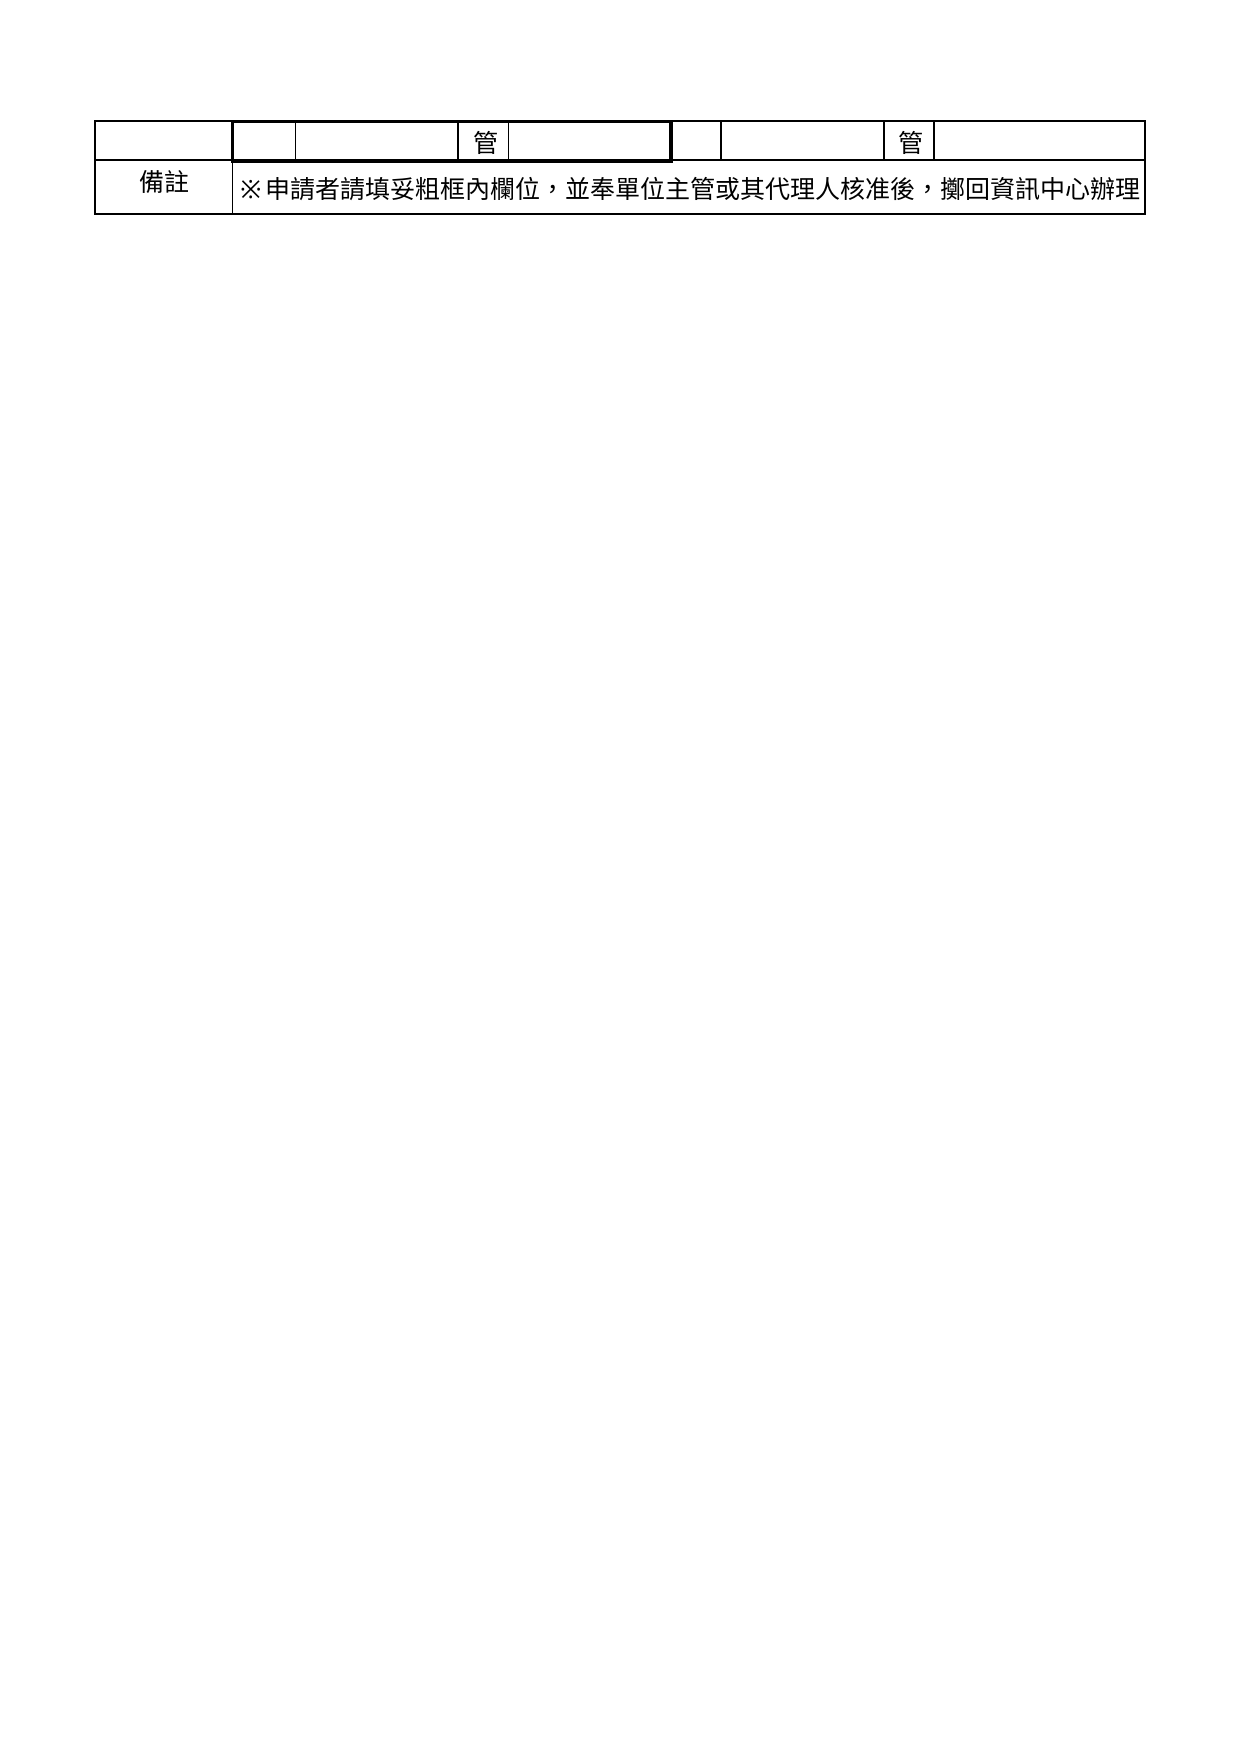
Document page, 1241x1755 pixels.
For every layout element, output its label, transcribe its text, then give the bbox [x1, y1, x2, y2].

table_cell [509, 123, 669, 159]
table_cell [722, 122, 883, 159]
table_cell [234, 123, 295, 159]
table_cell [296, 123, 457, 159]
table_cell 管 [885, 122, 933, 159]
table_cell 管 [459, 123, 508, 159]
table_cell [935, 122, 1144, 159]
table_cell [673, 122, 720, 159]
table_cell 備註 [96, 161, 232, 213]
table_cell ※申請者請填妥粗框內欄位，並奉單位主管或其代理人核准後，擲回資訊中心辦理 [233, 161, 1144, 213]
table_cell [96, 122, 231, 159]
